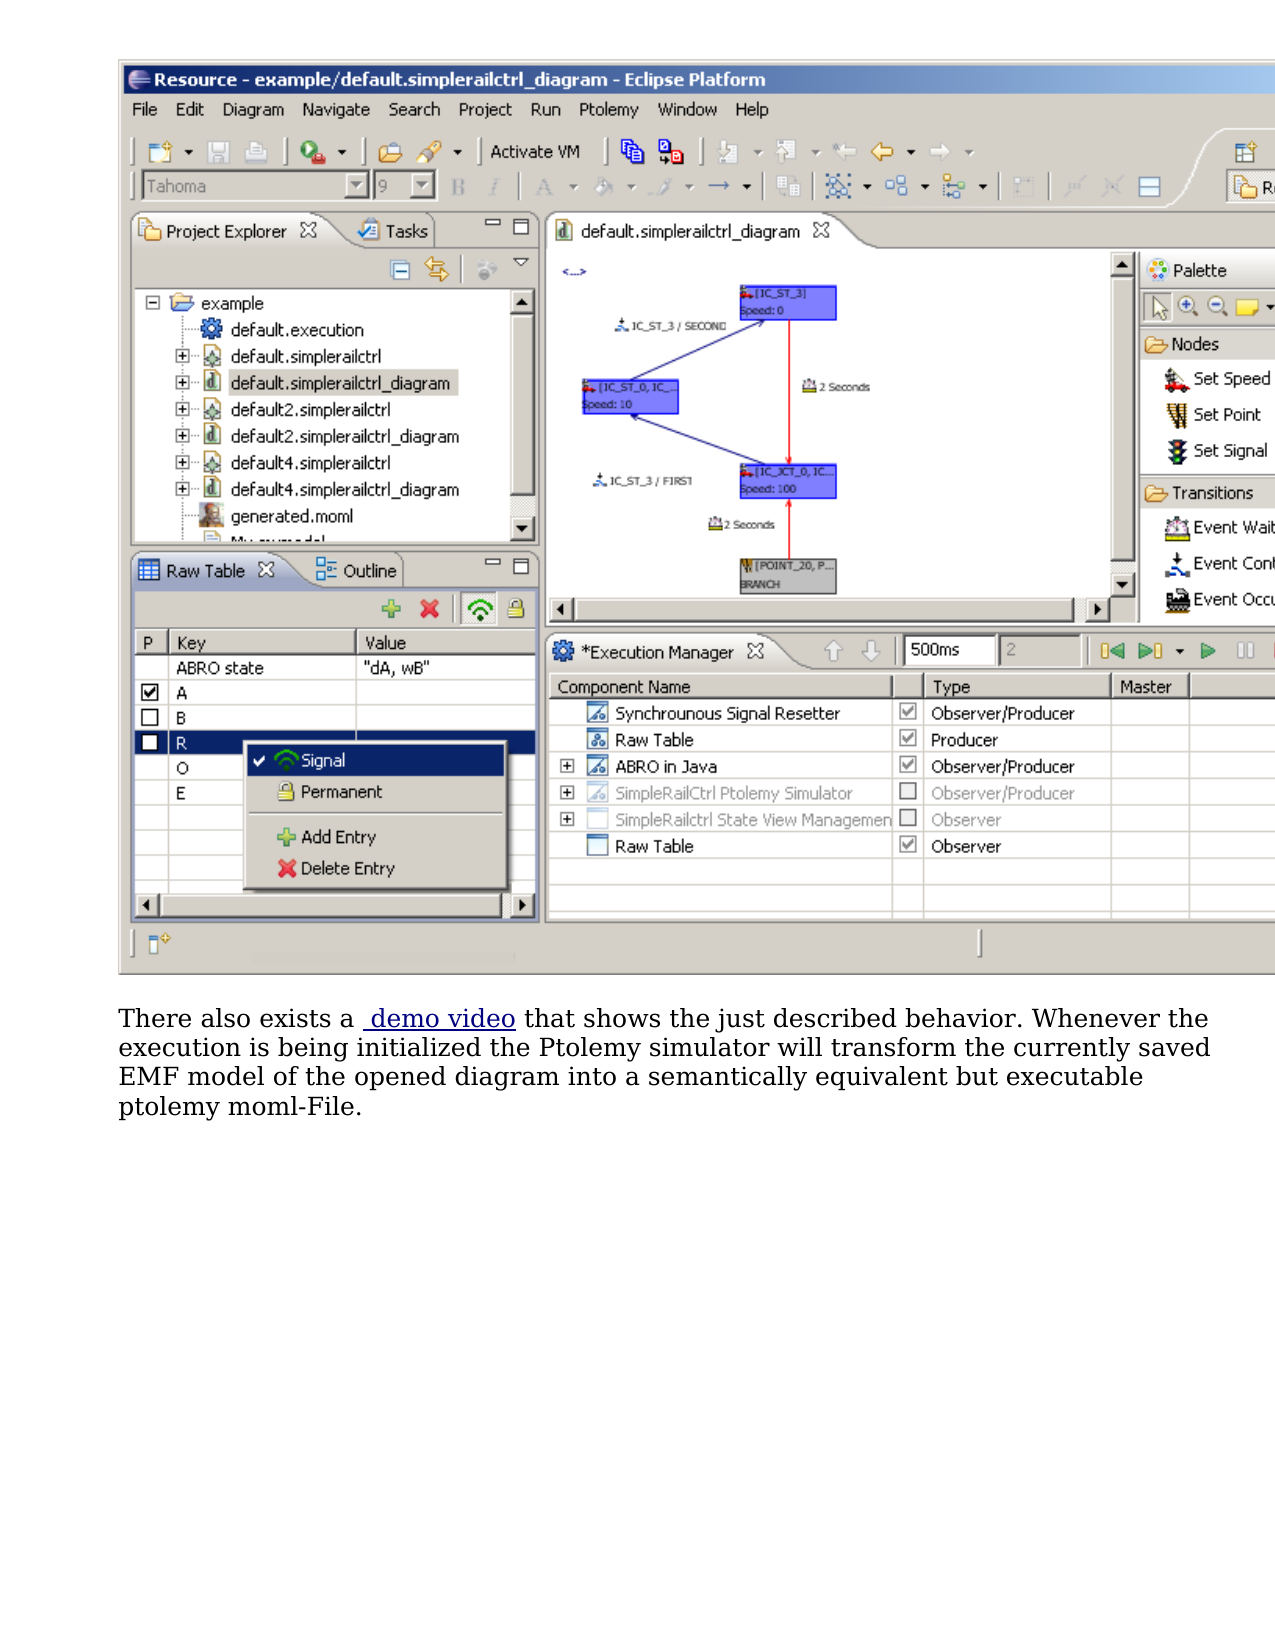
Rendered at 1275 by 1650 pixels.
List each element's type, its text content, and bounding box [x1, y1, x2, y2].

text There also exists a demo video that shows the just described behavior. Whenever the execution is being initialized the Ptolemy simulator will transform the currently saved EMF model of the opened diagram into a semantically equivalent but executable ptolemy moml-File. [118, 1004, 1216, 1121]
picture [118, 59, 1275, 975]
